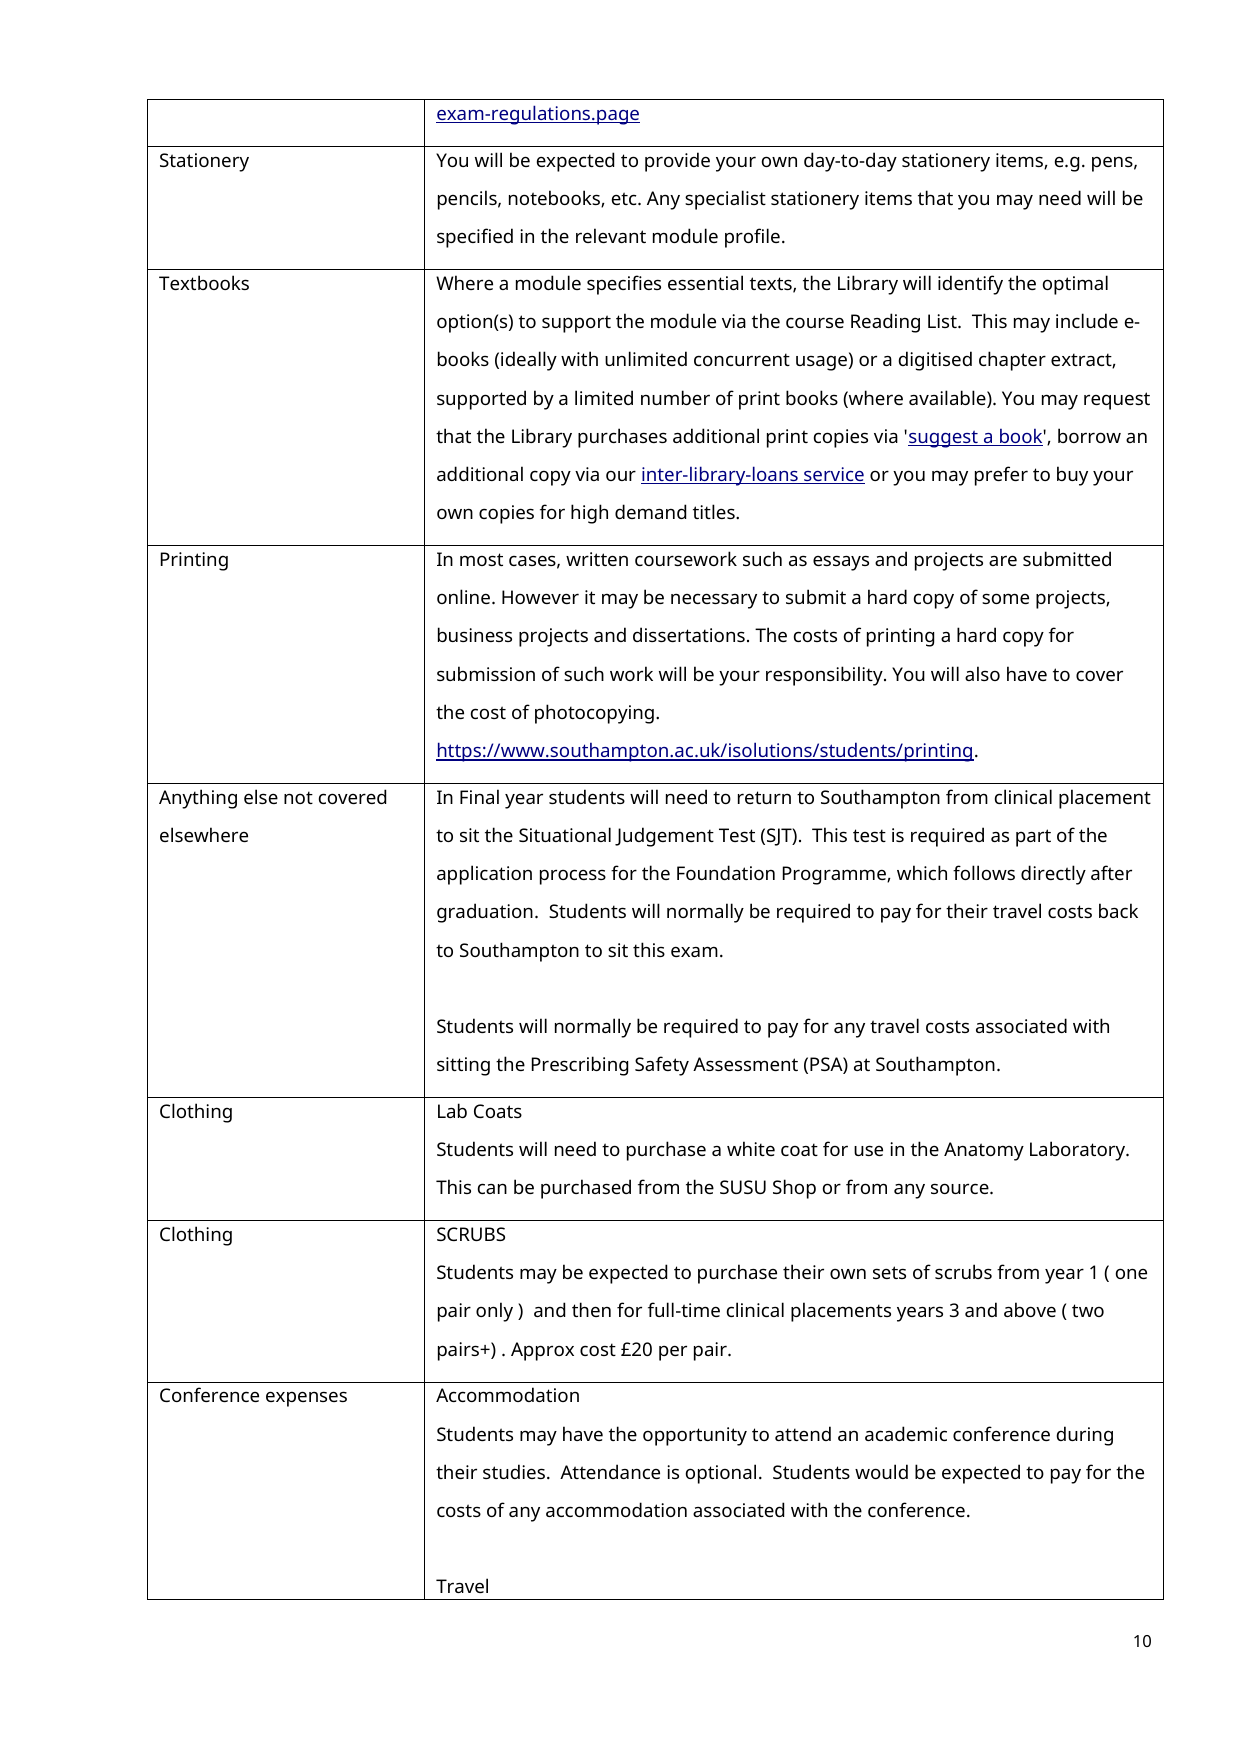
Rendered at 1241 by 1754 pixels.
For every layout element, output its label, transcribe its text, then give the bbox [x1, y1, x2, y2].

table_cell exam-regulations.page [425, 100, 1163, 146]
table_cell Clothing [148, 1221, 424, 1382]
table_cell Where a module specifies essential texts, the Library will identify the optimal option(s) to support the module via the course Reading List. This may include e-books (ideally with unlimited concurrent usage) or a digitised chapter extract, supported by a limited number of print books (where available). You may request that the Library purchases additional print copies via 'suggest a book', borrow an additional copy via our inter-library-loans service or you may prefer to buy your own copies for high demand titles. [425, 270, 1163, 545]
table_cell Accommodation Students may have the opportunity to attend an academic conference during their studies. Attendance is optional. Students would be expected to pay for the costs of any accommodation associated with the conference. Travel [425, 1383, 1163, 1599]
table_cell You will be expected to provide your own day-to-day stationery items, e.g. pens, pencils, notebooks, etc. Any specialist stationery items that you may need will be specified in the relevant module profile. [425, 147, 1163, 269]
table_cell Clothing [148, 1098, 424, 1220]
table_cell In most cases, written coursework such as essays and projects are submitted online. However it may be necessary to submit a hard copy of some projects, business projects and dissertations. The costs of printing a hard copy for submission of such work will be your responsibility. You will also have to cover the cost of photocopying. https://www.southampton.ac.uk/isolutions/students/printing. [425, 546, 1163, 783]
table_cell Lab Coats Students will need to purchase a white coat for use in the Anatomy Laboratory. This can be purchased from the SUSU Shop or from any source. [425, 1098, 1163, 1220]
table_cell Printing [148, 546, 424, 783]
table_cell Stationery [148, 147, 424, 269]
table_cell In Final year students will need to return to Southampton from clinical placement to sit the Situational Judgement Test (SJT). This test is required as part of the application process for the Foundation Programme, which follows directly after graduation. Students will normally be required to pay for their travel costs back to Southampton to sit this exam. Students will normally be required to pay for any travel costs associated with sitting the Prescribing Safety Assessment (PSA) at Southampton. [425, 784, 1163, 1097]
table_cell Anything else not covered elsewhere [148, 784, 424, 1097]
table_cell Textbooks [148, 270, 424, 545]
table_cell Conference expenses [148, 1383, 424, 1599]
table_cell SCRUBS Students may be expected to purchase their own sets of scrubs from year 1 ( one pair only ) and then for full-time clinical placements years 3 and above ( two pairs+) . Approx cost £20 per pair. [425, 1221, 1163, 1382]
table_cell [148, 100, 424, 146]
